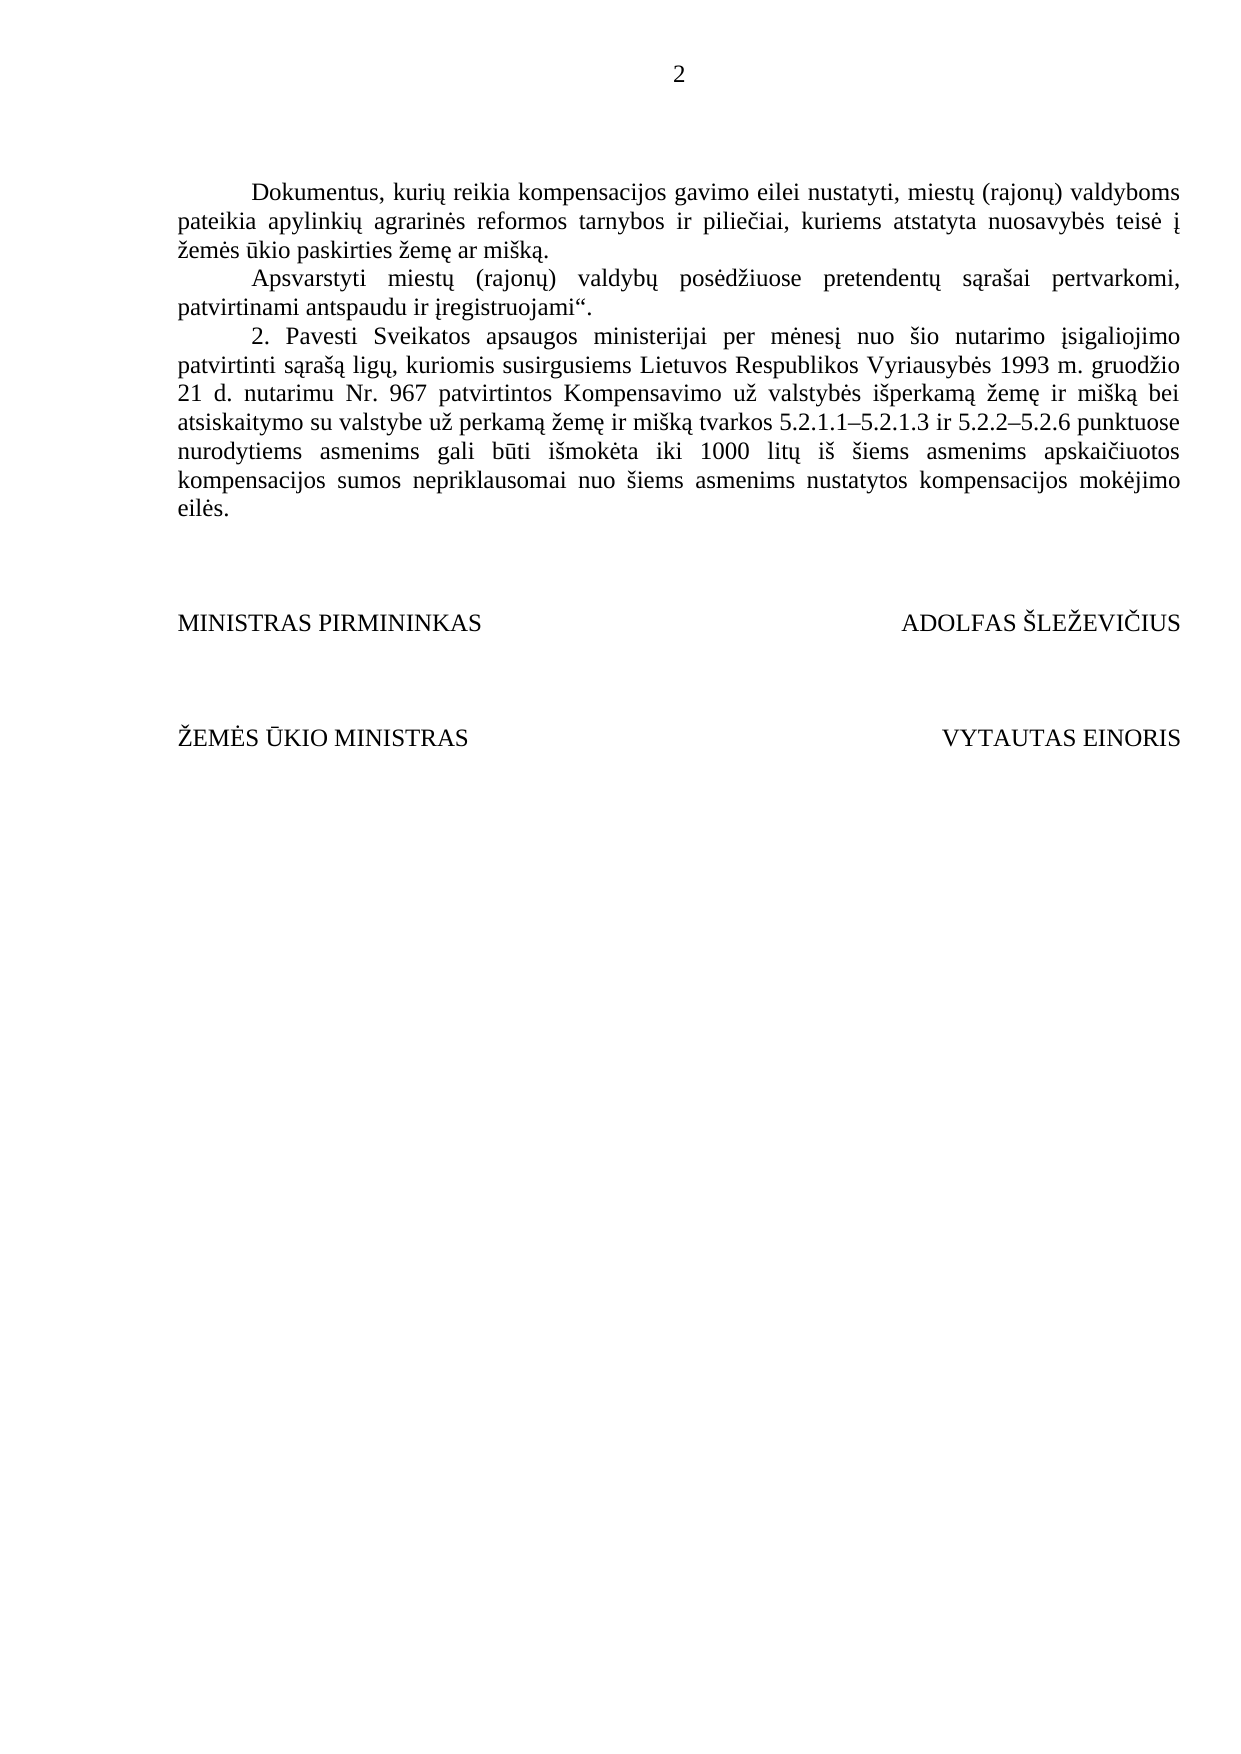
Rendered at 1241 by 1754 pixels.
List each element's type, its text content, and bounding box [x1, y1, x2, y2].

text Apsvarstyti miestų (rajonų) valdybų posėdžiuose pretendentų sąrašai pertvarkomi, patvirtinami antspaudu ir įregistruojami“. [177, 263, 1181, 321]
text Dokumentus, kurių reikia kompensacijos gavimo eilei nustatyti, miestų (rajonų) valdyboms pateikia apylinkių agrarinės reformos tarnybos ir piliečiai, kuriems atstatyta nuosavybės teisė į žemės ūkio paskirties žemę ar mišką. [177, 177, 1181, 263]
text MINISTRAS PIRMININKAS ADOLFAS ŠLEŽEVIČIUS [177, 608, 1181, 637]
text 2. Pavesti Sveikatos apsaugos ministerijai per mėnesį nuo šio nutarimo įsigaliojimo patvirtinti sąrašą ligų, kuriomis susirgusiems Lietuvos Respublikos Vyriausybės 1993 m. gruodžio 21 d. nutarimu Nr. 967 patvirtintos Kompensavimo už valstybės išperkamą žemę ir mišką bei atsiskaitymo su valstybe už perkamą žemę ir mišką tvarkos 5.2.1.1–5.2.1.3 ir 5.2.2–5.2.6 punktuose nurodytiems asmenims gali būti išmokėta iki 1000 litų iš šiems asmenims apskaičiuotos kompensacijos sumos nepriklausomai nuo šiems asmenims nustatytos kompensacijos mokėjimo eilės. [177, 321, 1181, 522]
text ŽEMĖS ŪKIO MINISTRAS VYTAUTAS EINORIS [177, 723, 1181, 752]
